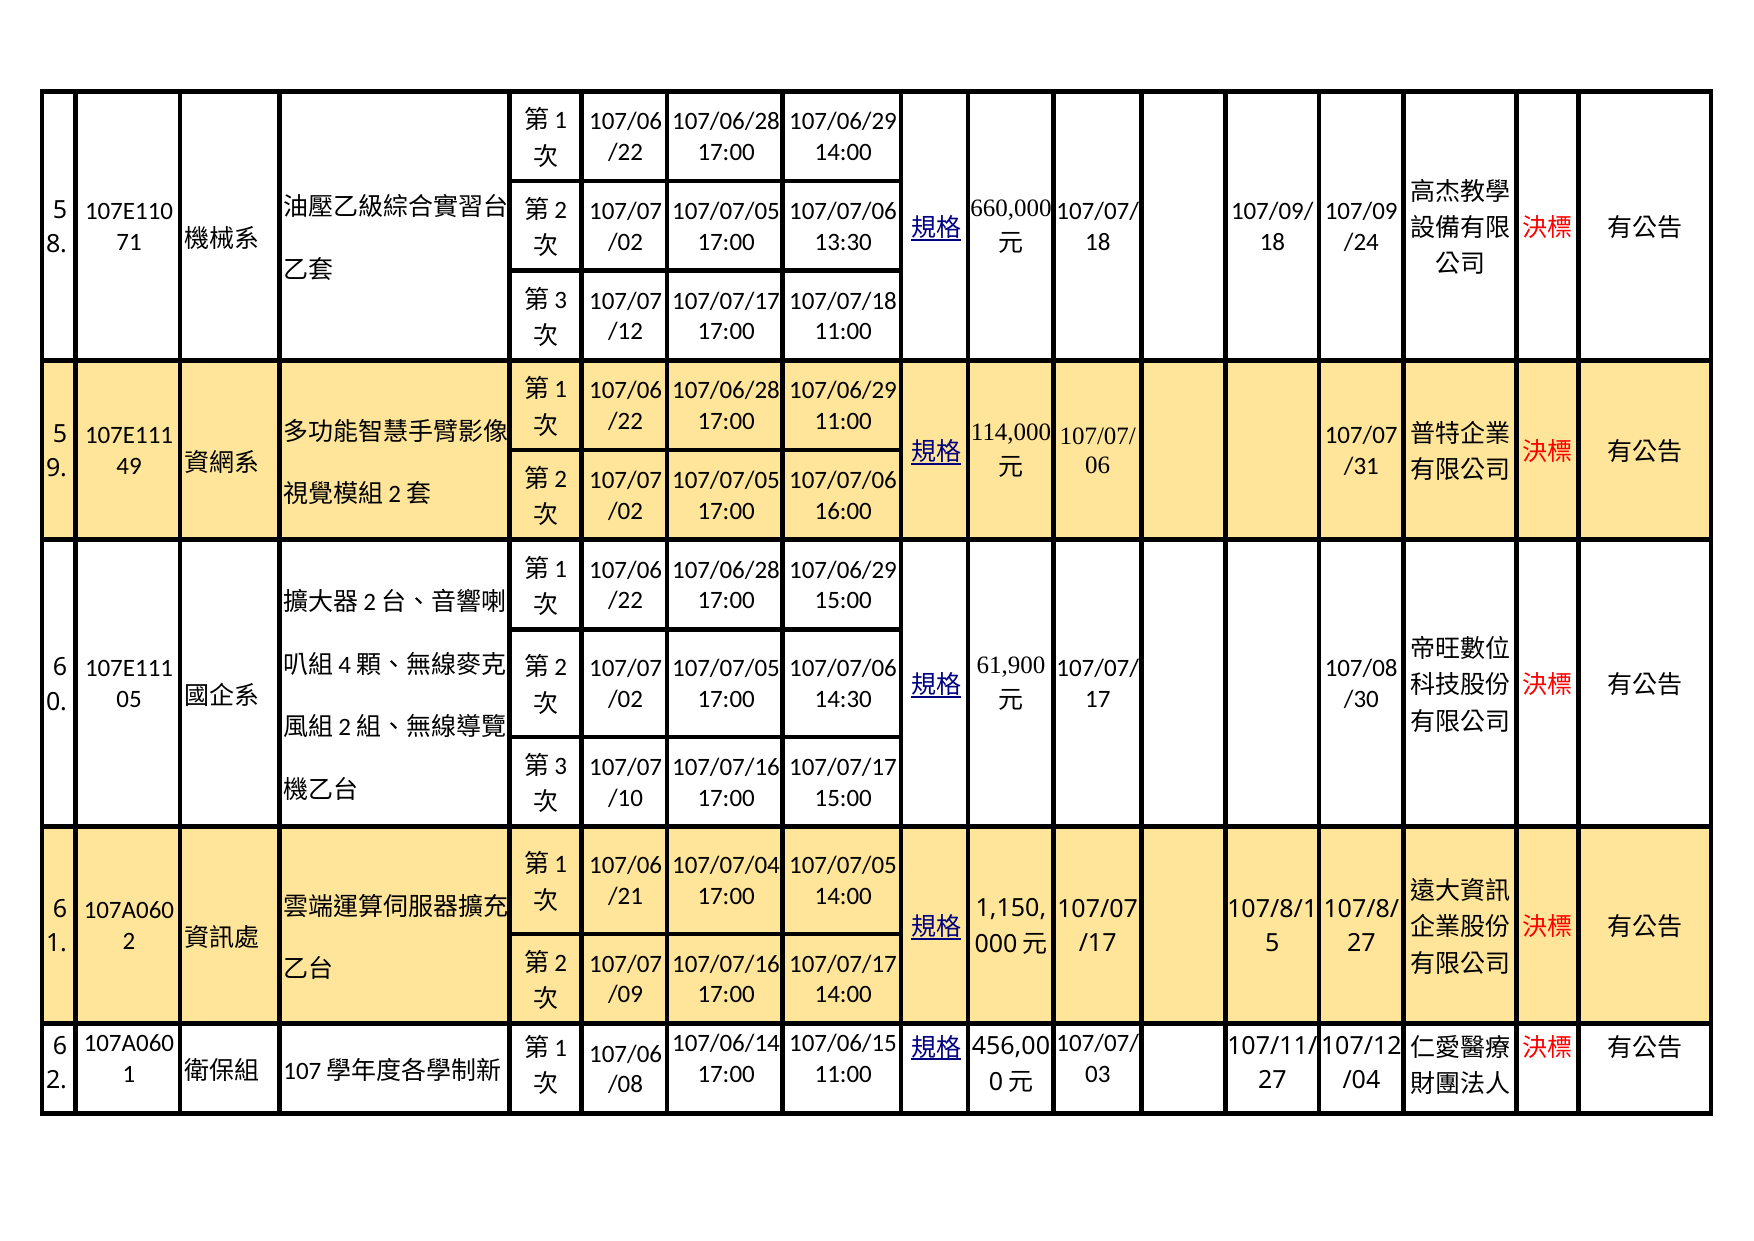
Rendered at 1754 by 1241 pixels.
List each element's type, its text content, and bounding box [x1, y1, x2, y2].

table_cell 660,000 元 [970, 94, 1051, 358]
table_cell 決標 [1519, 542, 1576, 824]
table_cell 雲端運算伺服器擴充乙台 [282, 829, 507, 1021]
table_cell 107E11105 [78, 542, 178, 824]
table_cell 107/06/28 17:00 [669, 542, 780, 627]
table_cell [44, 542, 73, 824]
table_cell 107A0601 [78, 1026, 178, 1111]
table_cell 107/07/05 17:00 [669, 183, 780, 268]
table_cell 107/06/29 14:00 [785, 94, 899, 178]
table_cell 規格 [903, 542, 966, 824]
table_cell 第2次 [512, 936, 579, 1021]
table_cell 普特企業有限公司 [1406, 363, 1514, 537]
table_cell 107/8/27 [1321, 829, 1401, 1021]
table_cell 第1次 [512, 1026, 579, 1111]
table_cell 107/8/15 [1228, 829, 1317, 1021]
table_cell 規格 [903, 363, 966, 537]
table_cell 107E11071 [78, 94, 178, 358]
table_cell 107/07/06 [1056, 363, 1139, 537]
table_cell 107/07/02 [584, 632, 665, 734]
table_cell 規格 [903, 829, 966, 1021]
table_cell 456,000元 [970, 1026, 1051, 1111]
table_cell 決標 [1519, 829, 1576, 1021]
table_cell 107/07/17 [1056, 542, 1139, 824]
table_cell 107/06/21 [584, 829, 665, 931]
table_cell 107/06/29 11:00 [785, 363, 899, 448]
table_cell 第3次 [512, 273, 579, 358]
table_cell 第1次 [512, 363, 579, 448]
table_cell [1144, 1026, 1223, 1111]
table_cell 規格 [903, 94, 966, 358]
table_cell 第1次 [512, 542, 579, 627]
table_cell 107/07/17 14:00 [785, 936, 899, 1021]
table_cell 有公告 [1581, 363, 1709, 537]
table_cell [44, 363, 73, 537]
table_cell [1144, 542, 1223, 824]
table_cell [1144, 94, 1223, 358]
table_cell [44, 1026, 73, 1111]
table_cell 107E11149 [78, 363, 178, 537]
table_cell 107/07/02 [584, 452, 665, 537]
table_cell 有公告 [1581, 94, 1709, 358]
table_cell 107/06/28 17:00 [669, 94, 780, 178]
table_cell 107/07/03 [1056, 1026, 1139, 1111]
table_cell 107/07/16 17:00 [669, 739, 780, 824]
table_cell 第1次 [512, 94, 579, 178]
table_cell 107/06/28 17:00 [669, 363, 780, 448]
table_cell 1,150,000元 [970, 829, 1051, 1021]
table_cell 第2次 [512, 632, 579, 734]
table_cell 107/06/15 11:00 [785, 1026, 899, 1111]
table_cell 第1次 [512, 829, 579, 931]
table_cell 擴大器2台、音響喇叭組4顆、無線麥克風組2組、無線導覽機乙台 [282, 542, 507, 824]
table_cell [44, 829, 73, 1021]
table_cell 107/07/06 13:30 [785, 183, 899, 268]
table_cell 第3次 [512, 739, 579, 824]
table_cell 107/07/31 [1321, 363, 1401, 537]
table_cell 有公告 [1581, 1026, 1709, 1111]
table_cell 107/07/06 14:30 [785, 632, 899, 734]
table_cell 決標 [1519, 1026, 1576, 1111]
table_cell 第2次 [512, 452, 579, 537]
table_cell 遠大資訊企業股份有限公司 [1406, 829, 1514, 1021]
table_cell 107/06/29 15:00 [785, 542, 899, 627]
table_cell 仁愛醫療財團法人 [1406, 1026, 1514, 1111]
table_cell 高杰教學設備有限公司 [1406, 94, 1514, 358]
table_cell 決標 [1519, 363, 1576, 537]
table_cell 機械系 [182, 94, 277, 358]
table_cell 107/07/12 [584, 273, 665, 358]
table_cell 決標 [1519, 94, 1576, 358]
table_cell 油壓乙級綜合實習台乙套 [282, 94, 507, 358]
table_cell 107/07/04 17:00 [669, 829, 780, 931]
table_cell [1228, 542, 1317, 824]
table_cell [1144, 829, 1223, 1021]
table_cell 107/09/24 [1321, 94, 1401, 358]
table_cell 資網系 [182, 363, 277, 537]
table_cell 107/06/22 [584, 542, 665, 627]
table_cell [1144, 363, 1223, 537]
table_cell 107A0602 [78, 829, 178, 1021]
table_cell 107/07/18 [1056, 94, 1139, 358]
table_cell 107/07/16 17:00 [669, 936, 780, 1021]
table_cell 107/07/05 14:00 [785, 829, 899, 931]
table_cell 61,900元 [970, 542, 1051, 824]
table_cell 107/07/06 16:00 [785, 452, 899, 537]
table_cell 衛保組 [182, 1026, 277, 1111]
table_cell 107/08/30 [1321, 542, 1401, 824]
table_cell 107/07/17 15:00 [785, 739, 899, 824]
table_cell 資訊處 [182, 829, 277, 1021]
table_cell [44, 94, 73, 358]
table_cell 107/07/10 [584, 739, 665, 824]
table_cell 107/09/18 [1228, 94, 1317, 358]
table_cell 107/07/18 11:00 [785, 273, 899, 358]
table_cell 規格 [903, 1026, 966, 1111]
table_cell 107/11/27 [1228, 1026, 1317, 1111]
table_cell 107/07/17 17:00 [669, 273, 780, 358]
table_cell 有公告 [1581, 829, 1709, 1021]
table_cell 國企系 [182, 542, 277, 824]
table_cell 帝旺數位科技股份有限公司 [1406, 542, 1514, 824]
table_cell 107/07/05 17:00 [669, 452, 780, 537]
table_cell 107/06/22 [584, 363, 665, 448]
table_cell 114,000 元 [970, 363, 1051, 537]
table_cell 107/07/09 [584, 936, 665, 1021]
table_cell 107/07/02 [584, 183, 665, 268]
table_cell 107/06/08 [584, 1026, 665, 1111]
table_cell 第2次 [512, 183, 579, 268]
table_cell 107/07/17 [1056, 829, 1139, 1021]
table_cell 107/06/14 17:00 [669, 1026, 780, 1111]
table_cell 107學年度各學制新 [282, 1026, 507, 1111]
table_cell 多功能智慧手臂影像視覺模組2套 [282, 363, 507, 537]
table_cell [1228, 363, 1317, 537]
table_cell 107/06/22 [584, 94, 665, 178]
table_cell 107/12/04 [1321, 1026, 1401, 1111]
table_cell 有公告 [1581, 542, 1709, 824]
table_cell 107/07/05 17:00 [669, 632, 780, 734]
